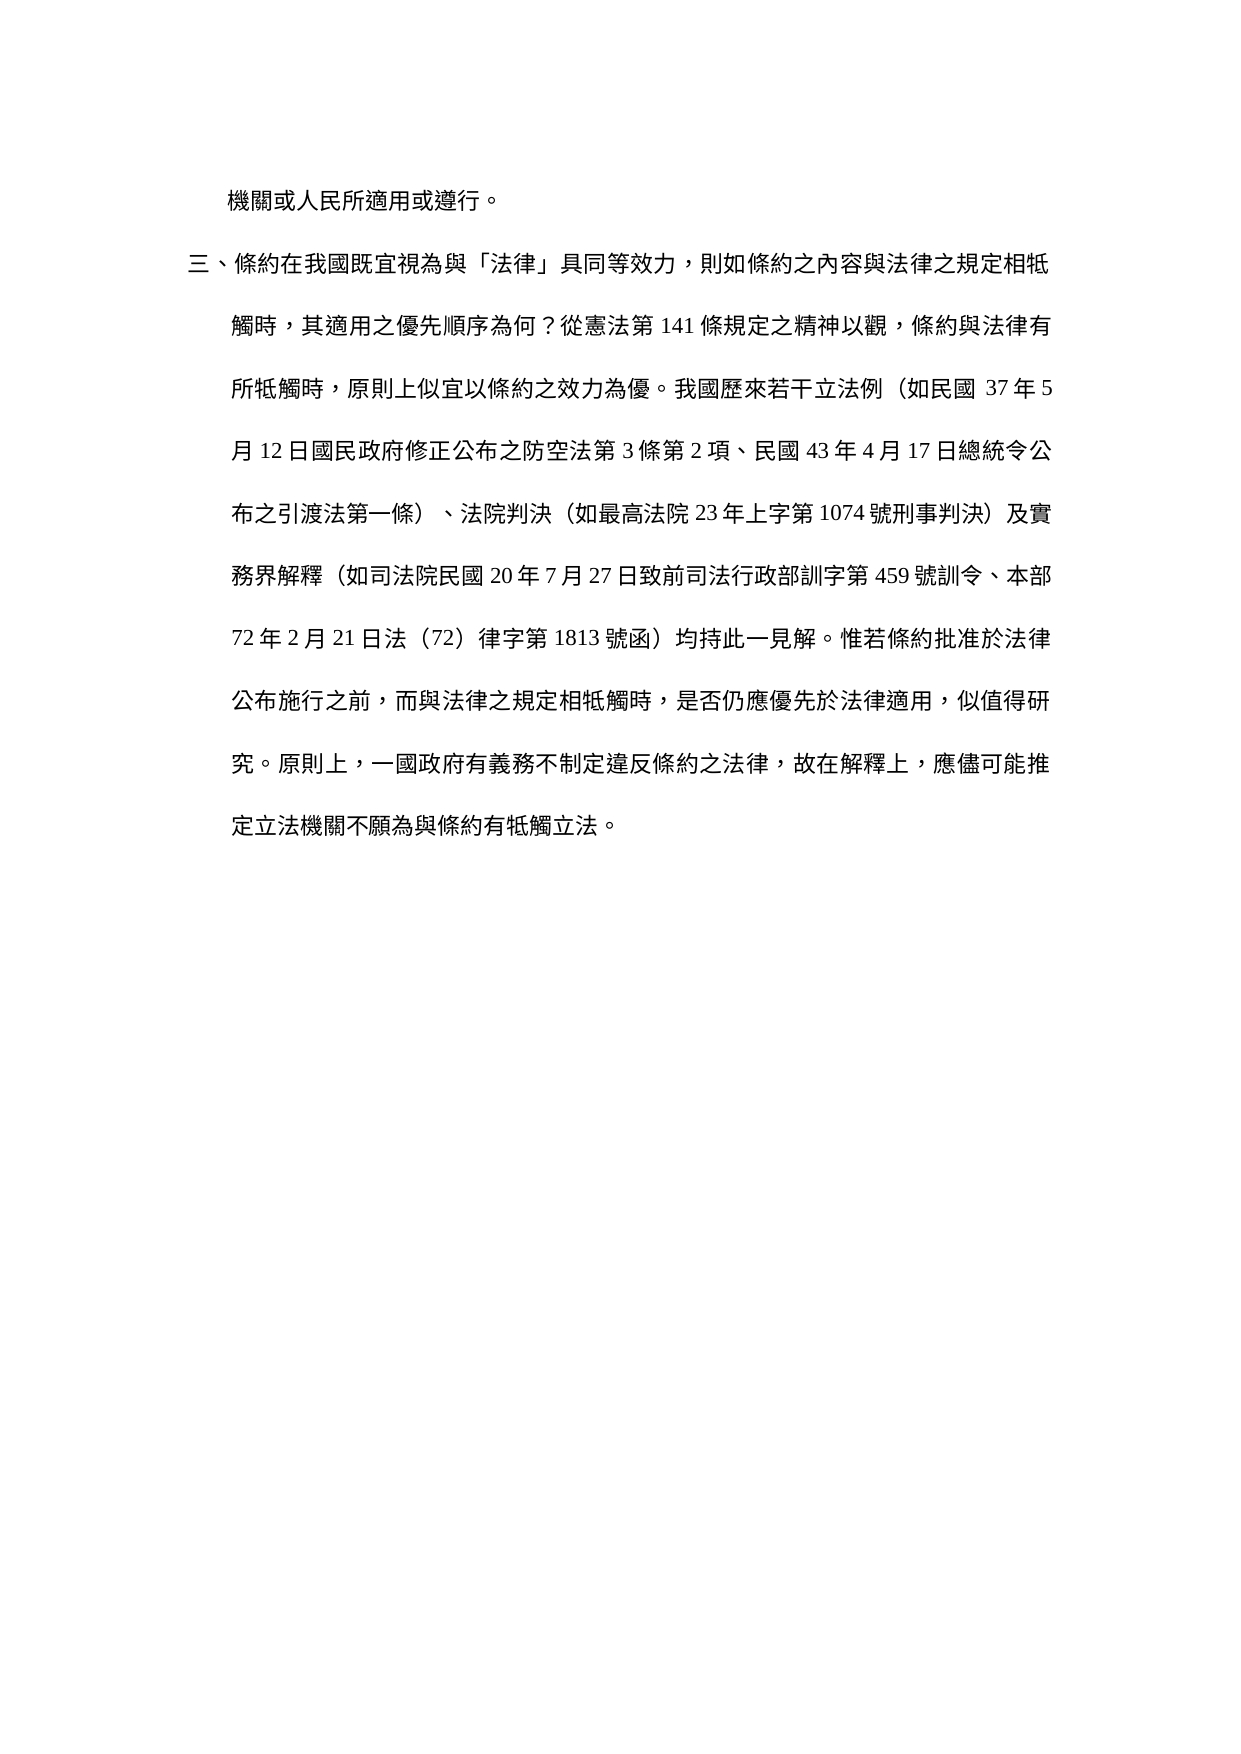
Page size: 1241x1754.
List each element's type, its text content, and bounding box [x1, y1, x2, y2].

text 三、條約在我國既宜視為與「法律」具同等效力，則如條約之內容與法律之規定相牴觸時，其適用之優先順序為何？從憲法第141條規定之精神以觀，條約與法律有所牴觸時，原則上似宜以條約之效力為優。我國歷來若干立法例（如民國37年5月12日國民政府修正公布之防空法第3條第2項、民國43年4月17日總統令公布之引渡法第一條）、法院判決（如最高法院23年上字第1074號刑事判決）及實務界解釋（如司法院民國20年7月27日致前司法行政部訓字第459號訓令、本部72年2月21日法（72）律字第1813號函）均持此一見解。惟若條約批准於法律公布施行之前，而與法律之規定相牴觸時，是否仍應優先於法律適用，似值得研究。原則上，一國政府有義務不制定違反條約之法律，故在解釋上，應儘可能推定立法機關不願為與條約有牴觸立法。 [187, 221, 1053, 846]
text 機關或人民所適用或遵行。 [187, 158, 1053, 221]
